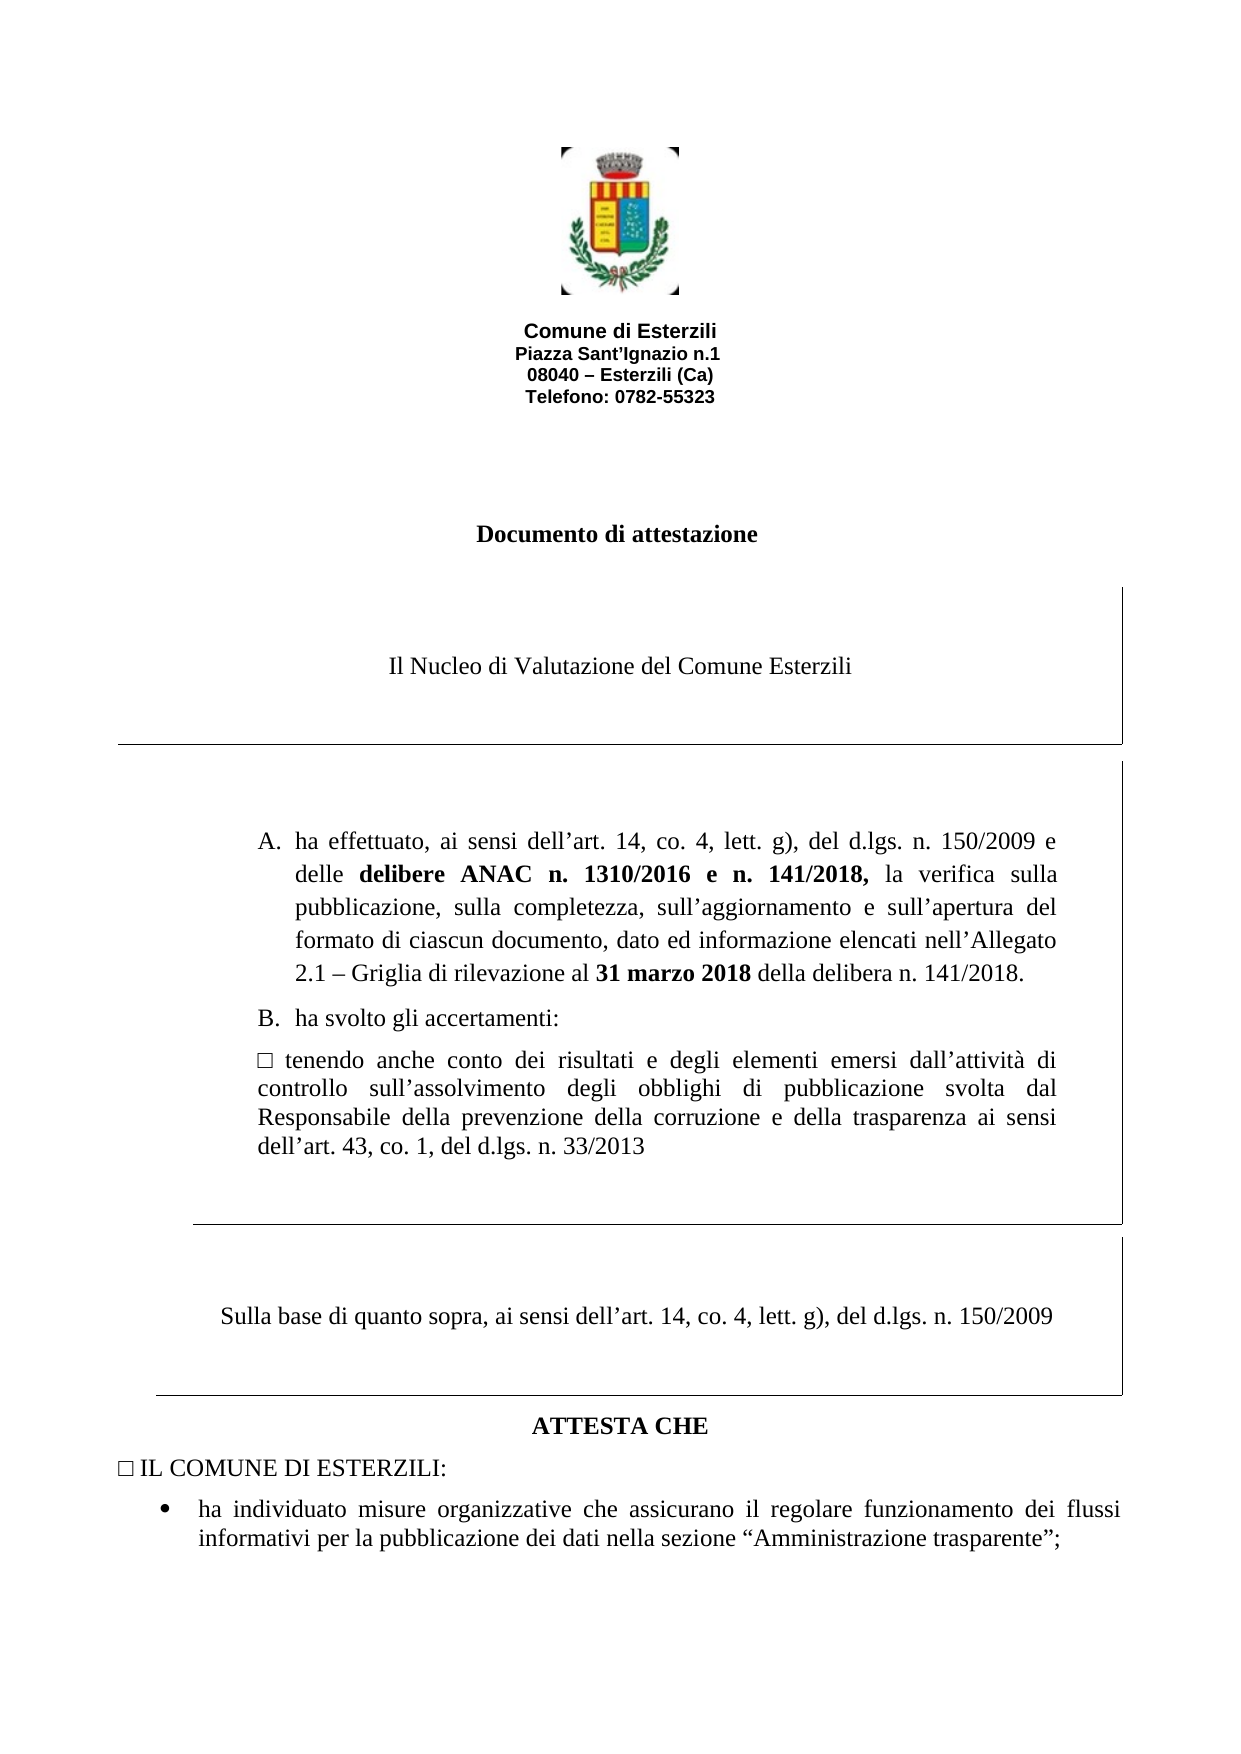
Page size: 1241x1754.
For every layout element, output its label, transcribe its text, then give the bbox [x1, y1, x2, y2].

list ha individuato misure organizzative che assicurano il regolare funzionamento dei flussi informativi per la pubblicazione dei dati nella sezione “Amministrazione trasparente”; [161, 1494, 1122, 1551]
list ha effettuato, ai sensi dell’art. 14, co. 4, lett. g), del d.lgs. n. 150/2009 e delle delibere ANAC n. 1310/2016 e n. 141/2018, la verifica sulla pubblicazione, sulla completezza, sull’aggiornamento e sull’apertura del formato di ciascun documento, dato ed informazione elencati nell’Allegato 2.1 – Griglia di rilevazione al 31 marzo 2018 della delibera n. 141/2018. [193, 761, 1122, 939]
text Piazza Sant’Ignazio n.1 [118, 343, 1122, 364]
text Documento di attestazione [118, 516, 1122, 549]
text Sulla base di quanto sopra, ai sensi dell’art. 14, co. 4, lett. g), del d.lgs. n. 150/2009 [156, 1237, 1122, 1395]
text □ tenendo anche conto dei risultati e degli elementi emersi dall’attività di controllo sull’assolvimento degli obblighi di pubblicazione svolta dal Responsabile della prevenzione della corruzione e della trasparenza ai sensi dell’art. 43, co. 1, del d.lgs. n. 33/2013 [193, 980, 1122, 1224]
text □ Il comune di Esterzili: [118, 1453, 1122, 1481]
list ha svolto gli accertamenti: [193, 939, 1122, 980]
text Il Nucleo di Valutazione del Comune Esterzili [118, 587, 1122, 744]
text Telefono: 0782-55323 [118, 386, 1122, 407]
text ATTESTA CHE [118, 1411, 1122, 1440]
text 08040 – Esterzili (Ca) [118, 364, 1122, 386]
text Comune di Esterzili [118, 319, 1122, 343]
